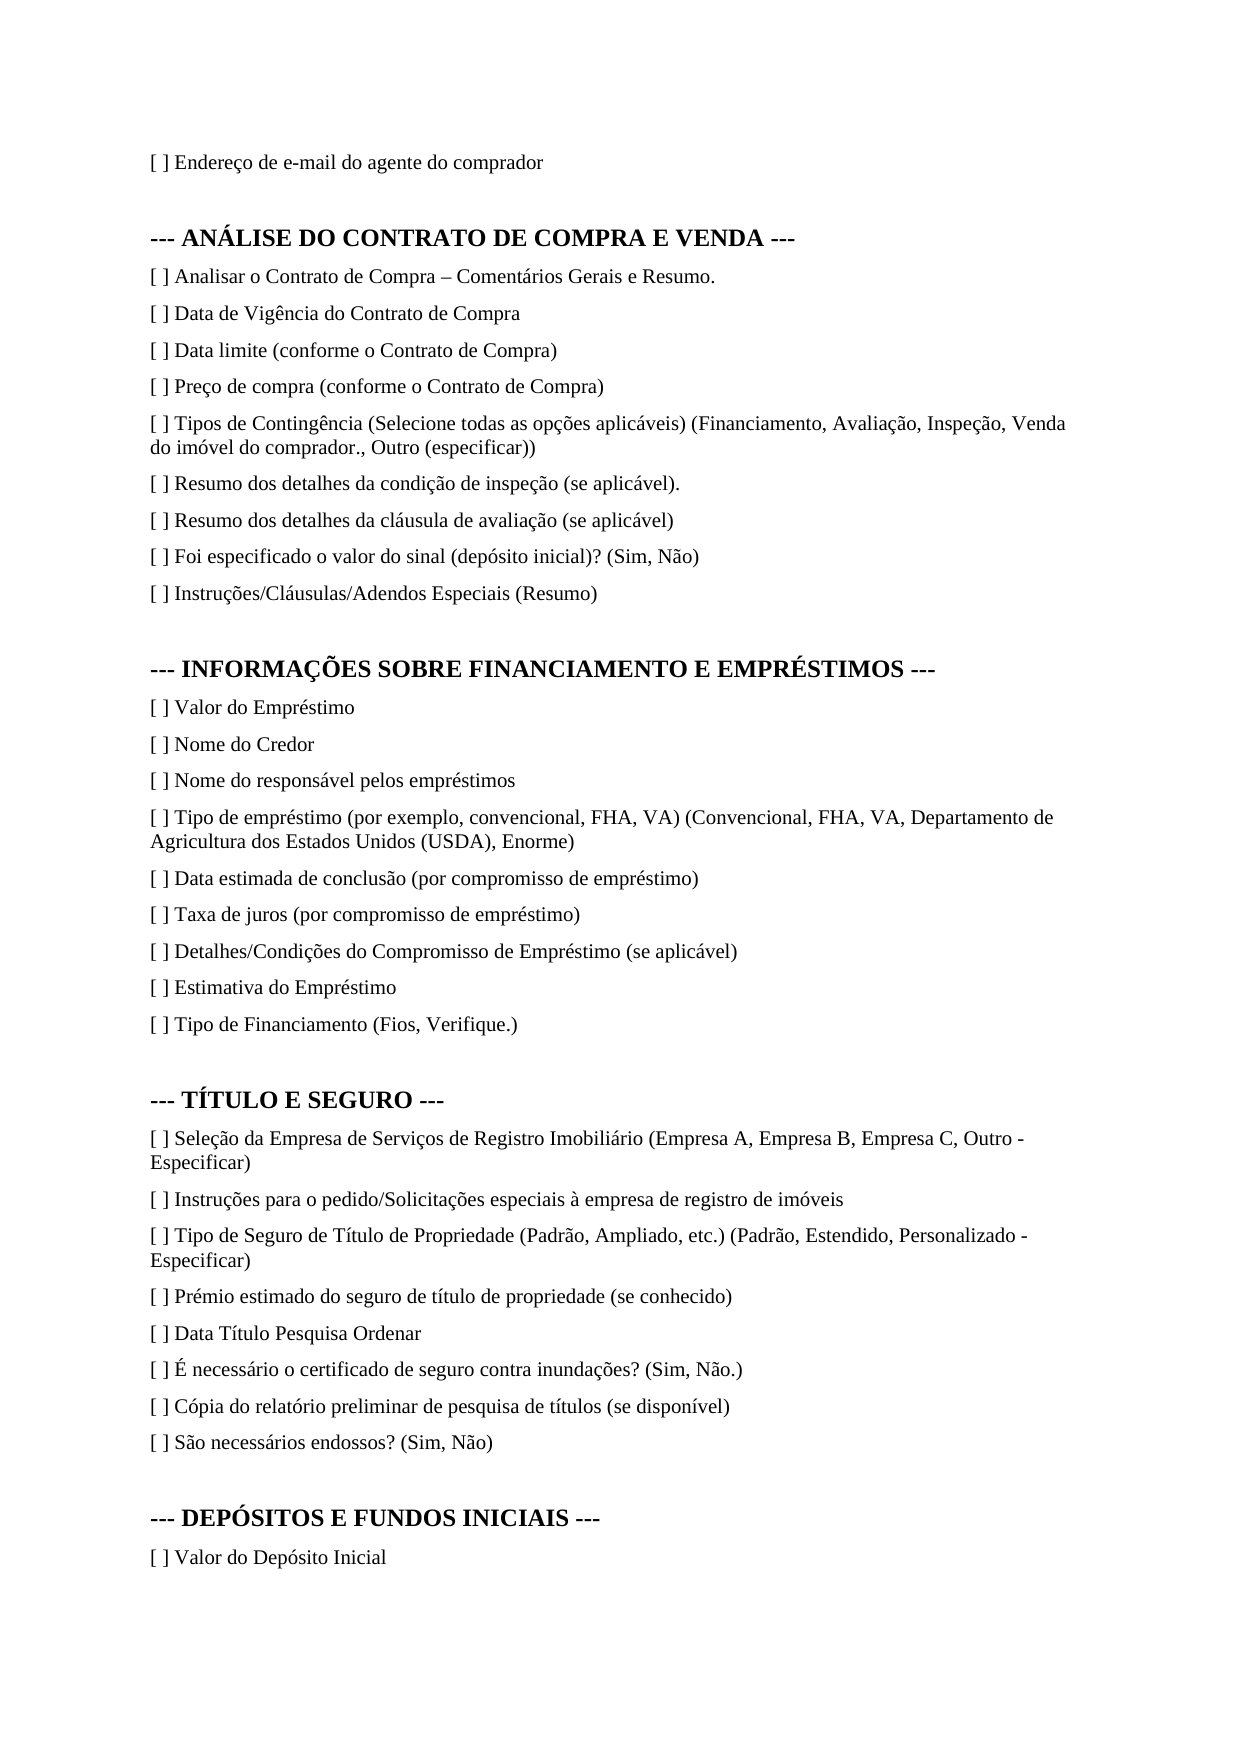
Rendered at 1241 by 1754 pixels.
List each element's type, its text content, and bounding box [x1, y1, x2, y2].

text [ ] Analisar o Contrato de Compra – Comentários Gerais e Resumo. [150, 264, 1090, 288]
text [ ] Endereço de e-mail do agente do comprador [150, 150, 1090, 174]
text [ ] Instruções para o pedido/Solicitações especiais à empresa de registro de imóveis [150, 1187, 1090, 1211]
text [ ] Preço de compra (conforme o Contrato de Compra) [150, 374, 1090, 398]
text [ ] Instruções/Cláusulas/Adendos Especiais (Resumo) [150, 581, 1090, 605]
text [ ] Tipo de empréstimo (por exemplo, convencional, FHA, VA) (Convencional, FHA, VA, Departamento de Agricultura dos Estados Unidos (USDA), Enorme) [150, 805, 1090, 853]
text [ ] Tipo de Financiamento (Fios, Verifique.) [150, 1012, 1090, 1036]
text [ ] Prémio estimado do seguro de título de propriedade (se conhecido) [150, 1284, 1090, 1308]
text [ ] Resumo dos detalhes da cláusula de avaliação (se aplicável) [150, 508, 1090, 532]
text [ ] Data de Vigência do Contrato de Compra [150, 301, 1090, 325]
text --- DEPÓSITOS E FUNDOS INICIAIS --- [150, 1503, 1090, 1532]
text [ ] Detalhes/Condições do Compromisso de Empréstimo (se aplicável) [150, 939, 1090, 963]
text [ ] Valor do Empréstimo [150, 695, 1090, 719]
text [ ] Tipos de Contingência (Selecione todas as opções aplicáveis) (Financiamento, Avaliação, Inspeção, Venda do imóvel do comprador., Outro (especificar)) [150, 411, 1090, 459]
text [ ] São necessários endossos? (Sim, Não) [150, 1430, 1090, 1454]
text [ ] Seleção da Empresa de Serviços de Registro Imobiliário (Empresa A, Empresa B, Empresa C, Outro - Especificar) [150, 1126, 1090, 1174]
text [ ] Nome do responsável pelos empréstimos [150, 768, 1090, 792]
text [ ] Data estimada de conclusão (por compromisso de empréstimo) [150, 866, 1090, 890]
text [ ] Taxa de juros (por compromisso de empréstimo) [150, 902, 1090, 926]
text --- INFORMAÇÕES SOBRE FINANCIAMENTO E EMPRÉSTIMOS --- [150, 654, 1090, 683]
text [ ] É necessário o certificado de seguro contra inundações? (Sim, Não.) [150, 1357, 1090, 1381]
text [ ] Cópia do relatório preliminar de pesquisa de títulos (se disponível) [150, 1394, 1090, 1418]
text --- TÍTULO E SEGURO --- [150, 1085, 1090, 1114]
text [ ] Foi especificado o valor do sinal (depósito inicial)? (Sim, Não) [150, 544, 1090, 568]
text --- ANÁLISE DO CONTRATO DE COMPRA E VENDA --- [150, 223, 1090, 252]
text [ ] Resumo dos detalhes da condição de inspeção (se aplicável). [150, 471, 1090, 495]
text [ ] Data limite (conforme o Contrato de Compra) [150, 337, 1090, 362]
text [ ] Estimativa do Empréstimo [150, 975, 1090, 999]
text [ ] Nome do Credor [150, 732, 1090, 756]
text [ ] Tipo de Seguro de Título de Propriedade (Padrão, Ampliado, etc.) (Padrão, Estendido, Personalizado - Especificar) [150, 1223, 1090, 1272]
text [ ] Data Título Pesquisa Ordenar [150, 1321, 1090, 1345]
text [ ] Valor do Depósito Inicial [150, 1545, 1090, 1569]
